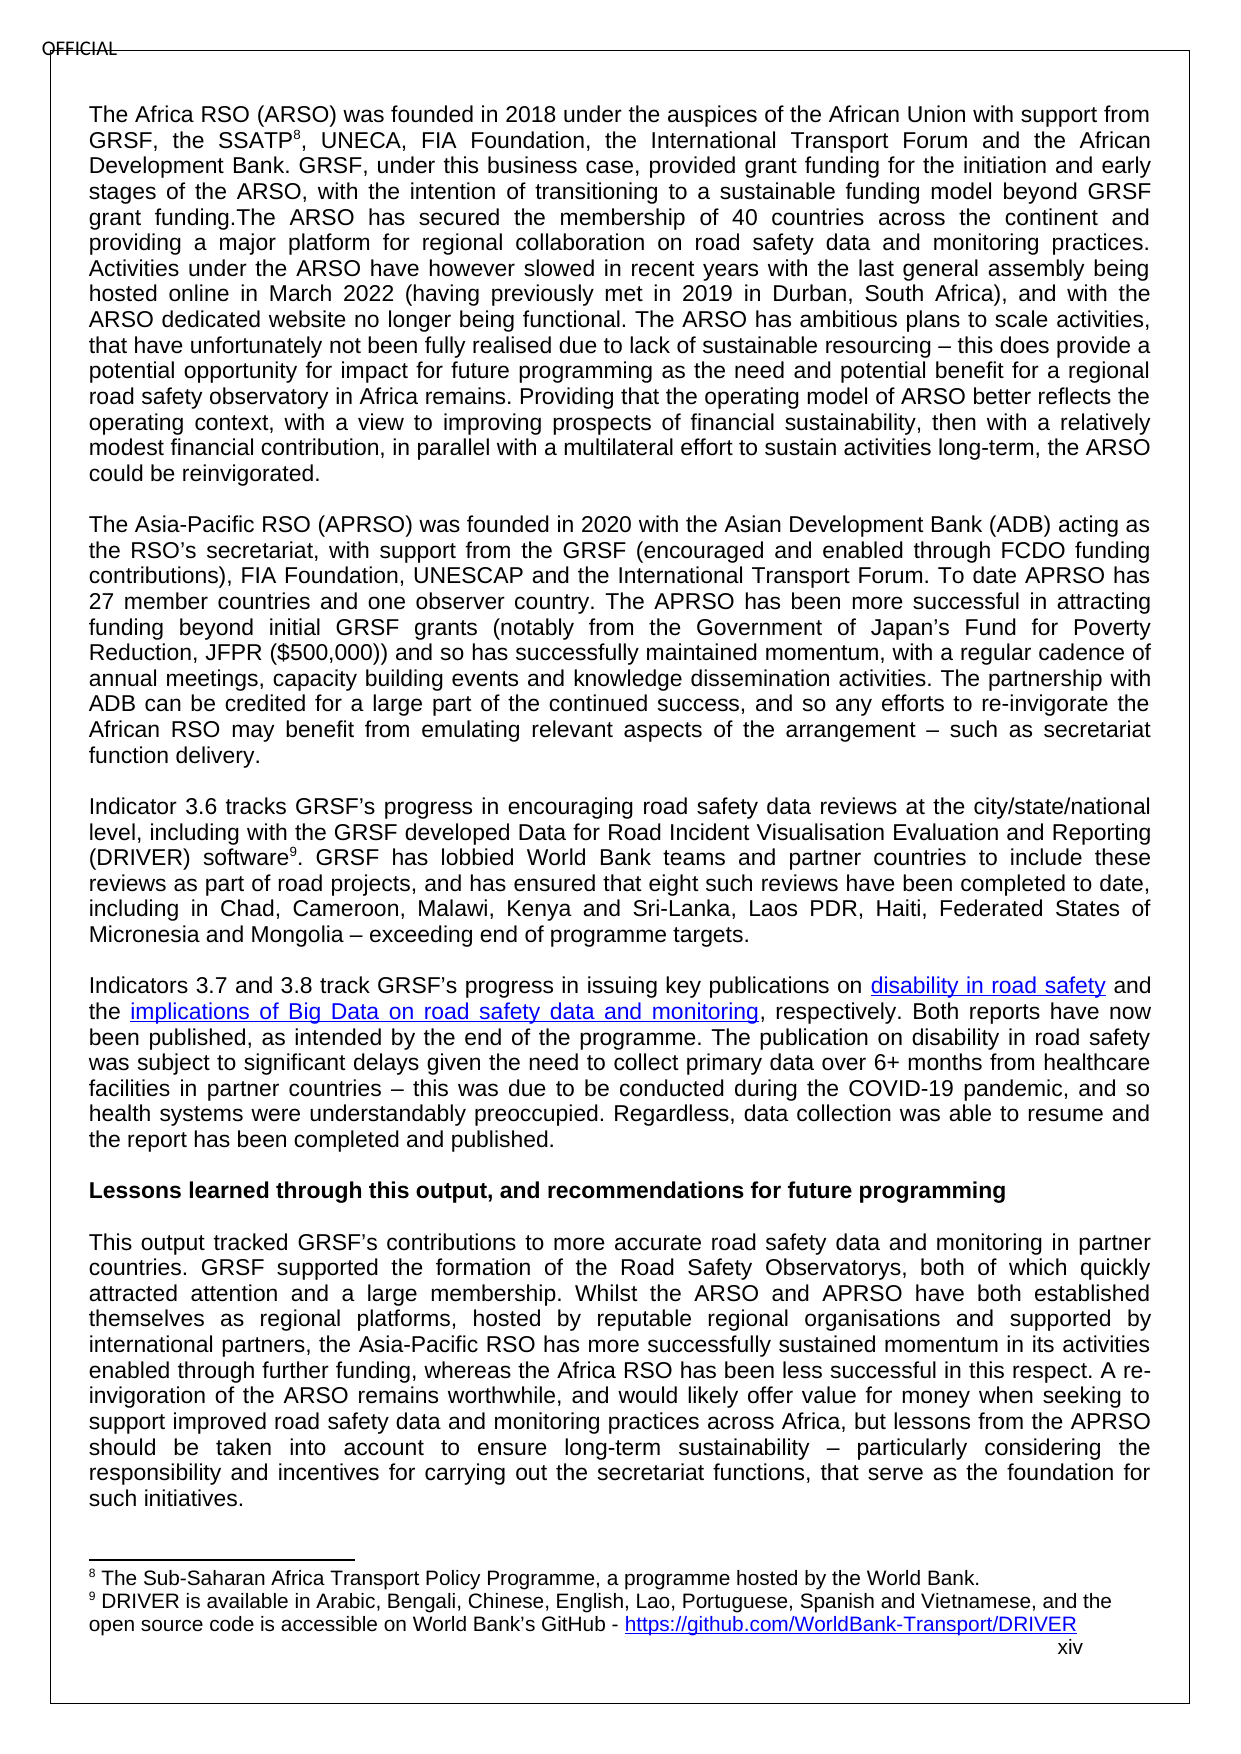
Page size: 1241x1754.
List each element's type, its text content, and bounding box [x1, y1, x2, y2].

text The Asia-Pacific RSO (APRSO) was founded in 2020 with the Asian Development Bank (ADB) acting as the RSO’s secretariat, with support from the GRSF (encouraged and enabled through FCDO funding contributions), FIA Foundation, UNESCAP and the International Transport Forum. To date APRSO has 27 member countries and one observer country. The APRSO has been more successful in attracting funding beyond initial GRSF grants (notably from the Government of Japan’s Fund for Poverty Reduction, JFPR ($500,000)) and so has successfully maintained momentum, with a regular cadence of annual meetings, capacity building events and knowledge dissemination activities. The partnership with ADB can be credited for a large part of the continued success, and so any efforts to re-invigorate the African RSO may benefit from emulating relevant aspects of the arrangement – such as secretariat function delivery. [89, 512, 1152, 768]
text Indicator 3.6 tracks GRSF’s progress in encouraging road safety data reviews at the city/state/national level, including with the GRSF developed Data for Road Incident Visualisation Evaluation and Reporting (DRIVER) software. GRSF has lobbied World Bank teams and partner countries to include these reviews as part of road projects, and has ensured that eight such reviews have been completed to date, including in Chad, Cameroon, Malawi, Kenya and Sri-Lanka, Laos PDR, Haiti, Federated States of Micronesia and Mongolia – exceeding end of programme targets. [89, 794, 1152, 947]
text Lessons learned through this output, and recommendations for future programming [89, 1178, 1152, 1204]
text Indicators 3.7 and 3.8 track GRSF’s progress in issuing key publications on disability in road safety and the implications of Big Data on road safety data and monitoring, respectively. Both reports have now been published, as intended by the end of the programme. The publication on disability in road safety was subject to significant delays given the need to collect primary data over 6+ months from healthcare facilities in partner countries – this was due to be conducted during the COVID-19 pandemic, and so health systems were understandably preoccupied. Regardless, data collection was able to resume and the report has been completed and published. [89, 973, 1152, 1152]
text The Sub-Saharan Africa Transport Policy Programme, a programme hosted by the World Bank. [89, 1566, 1152, 1589]
text DRIVER is available in Arabic, Bengali, Chinese, English, Lao, Portuguese, Spanish and Vietnamese, and the open source code is accessible on World Bank’s GitHub - https://github.com/WorldBank-Transport/DRIVER [89, 1589, 1152, 1636]
text The Africa RSO (ARSO) was founded in 2018 under the auspices of the African Union with support from GRSF, the SSATP, UNECA, FIA Foundation, the International Transport Forum and the African Development Bank. GRSF, under this business case, provided grant funding for the initiation and early stages of the ARSO, with the intention of transitioning to a sustainable funding model beyond GRSF grant funding.The ARSO has secured the membership of 40 countries across the continent and providing a major platform for regional collaboration on road safety data and monitoring practices. Activities under the ARSO have however slowed in recent years with the last general assembly being hosted online in March 2022 (having previously met in 2019 in Durban, South Africa), and with the ARSO dedicated website no longer being functional. The ARSO has ambitious plans to scale activities, that have unfortunately not been fully realised due to lack of sustainable resourcing – this does provide a potential opportunity for impact for future programming as the need and potential benefit for a regional road safety observatory in Africa remains. Providing that the operating model of ARSO better reflects the operating context, with a view to improving prospects of financial sustainability, then with a relatively modest financial contribution, in parallel with a multilateral effort to sustain activities long-term, the ARSO could be reinvigorated. [89, 102, 1152, 486]
text This output tracked GRSF’s contributions to more accurate road safety data and monitoring in partner countries. GRSF supported the formation of the Road Safety Observatorys, both of which quickly attracted attention and a large membership. Whilst the ARSO and APRSO have both established themselves as regional platforms, hosted by reputable regional organisations and supported by international partners, the Asia-Pacific RSO has more successfully sustained momentum in its activities enabled through further funding, whereas the Africa RSO has been less successful in this respect. A re-invigoration of the ARSO remains worthwhile, and would likely offer value for money when seeking to support improved road safety data and monitoring practices across Africa, but lessons from the APRSO should be taken into account to ensure long-term sustainability – particularly considering the responsibility and incentives for carrying out the secretariat functions, that serve as the foundation for such initiatives. [89, 1229, 1152, 1511]
